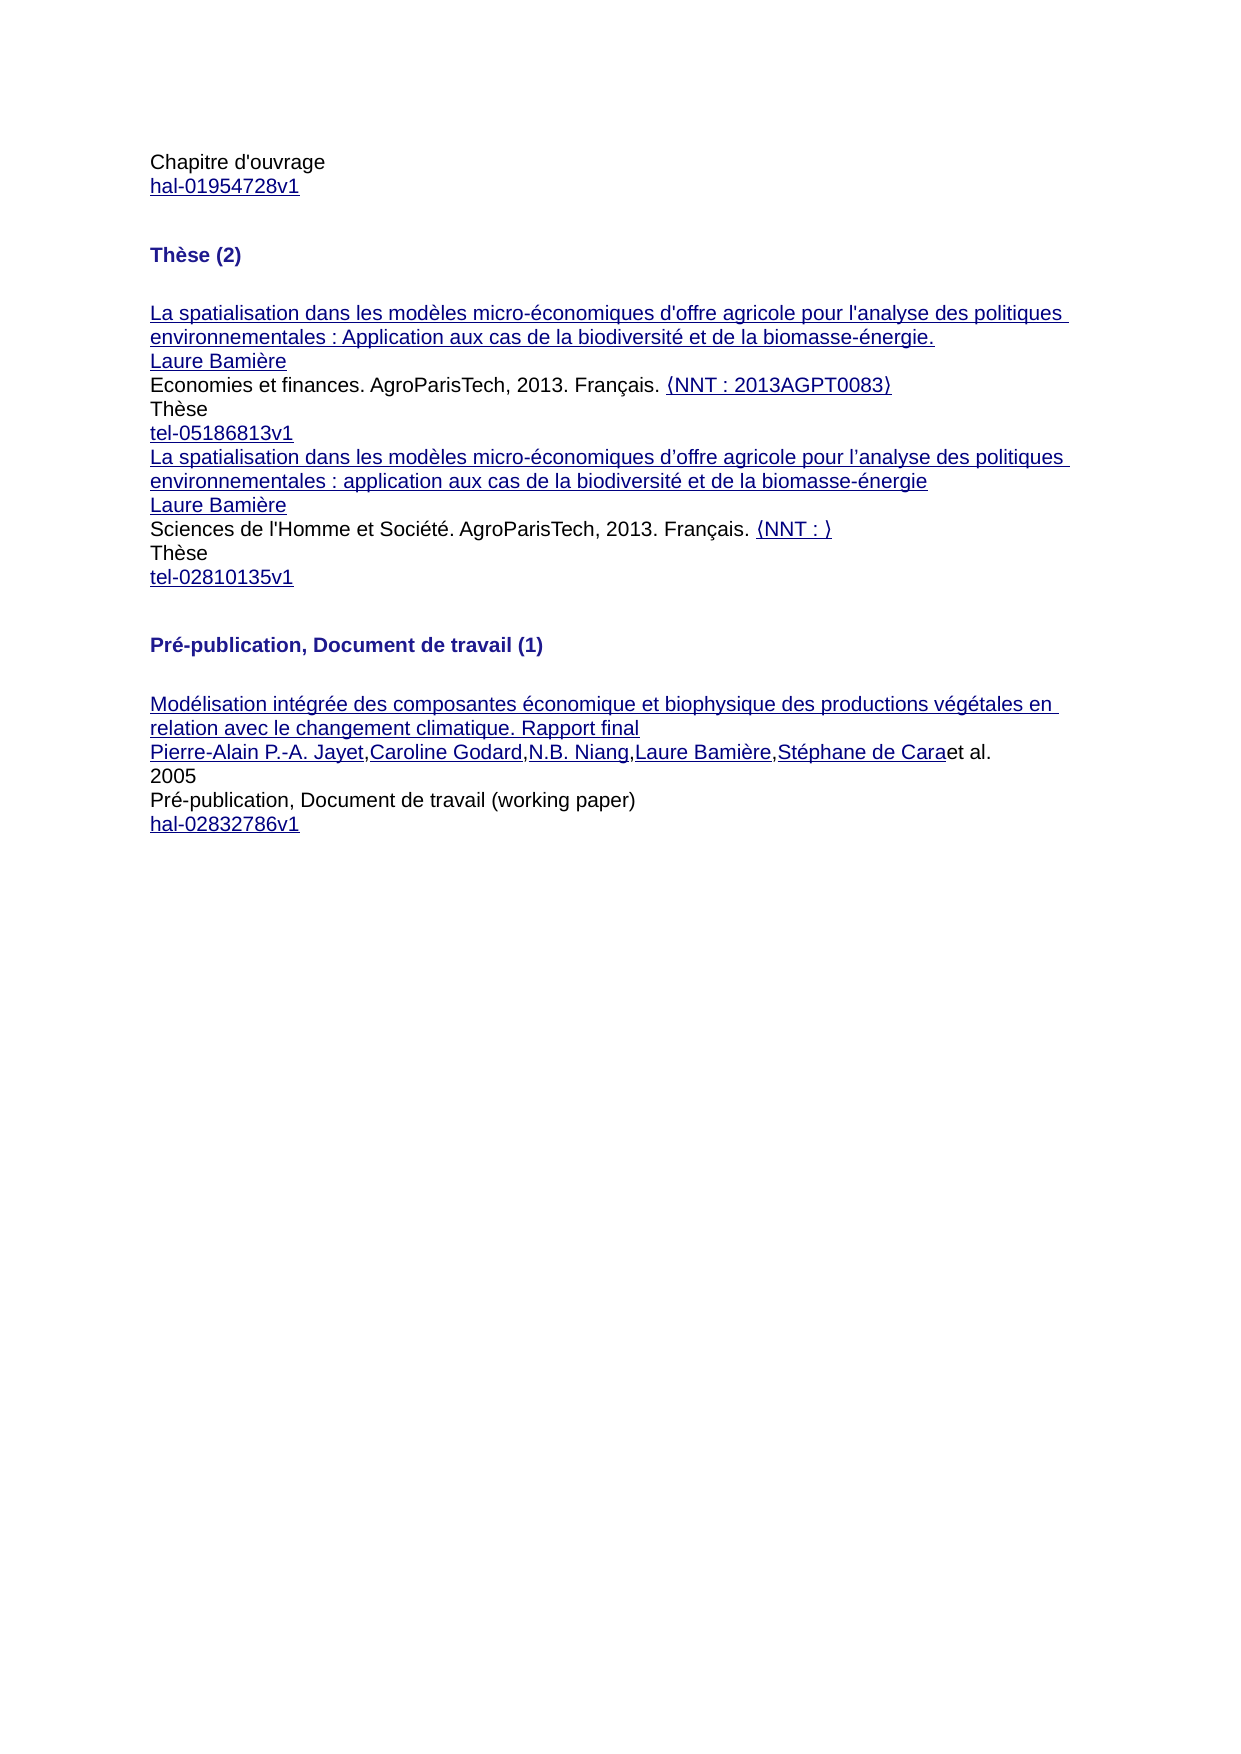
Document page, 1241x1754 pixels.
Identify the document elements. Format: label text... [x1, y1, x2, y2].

table_header Chapitre d'ouvrage hal-01954728v1 [150, 150, 1090, 198]
subtitle Pré-publication, Document de travail (1) [150, 633, 1090, 657]
subtitle Thèse (2) [150, 243, 1090, 267]
table_header La spatialisation dans les modèles micro-économiques d'offre agricole pour l'analyse des politiques environnementales : Application aux cas de la biodiversité et de la biomasse-énergie. Laure Bamière Economies et finances. AgroParisTech, 2013. Français. ⟨NNT : 2013AGPT0083⟩ Thèse tel-05186813v1 [150, 301, 1090, 445]
table_header Modélisation intégrée des composantes économique et biophysique des productions végétales en relation avec le changement climatique. Rapport final Pierre-Alain P.-A. Jayet,Caroline Godard,N.B. Niang,Laure Bamière,Stéphane de Caraet al. 2005 Pré-publication, Document de travail (working paper) hal-02832786v1 [150, 692, 1090, 835]
table_cell La spatialisation dans les modèles micro-économiques d’offre agricole pour l’analyse des politiques environnementales : application aux cas de la biodiversité et de la biomasse-énergie Laure Bamière Sciences de l'Homme et Société. AgroParisTech, 2013. Français. ⟨NNT : ⟩ Thèse tel-02810135v1 [150, 445, 1090, 588]
